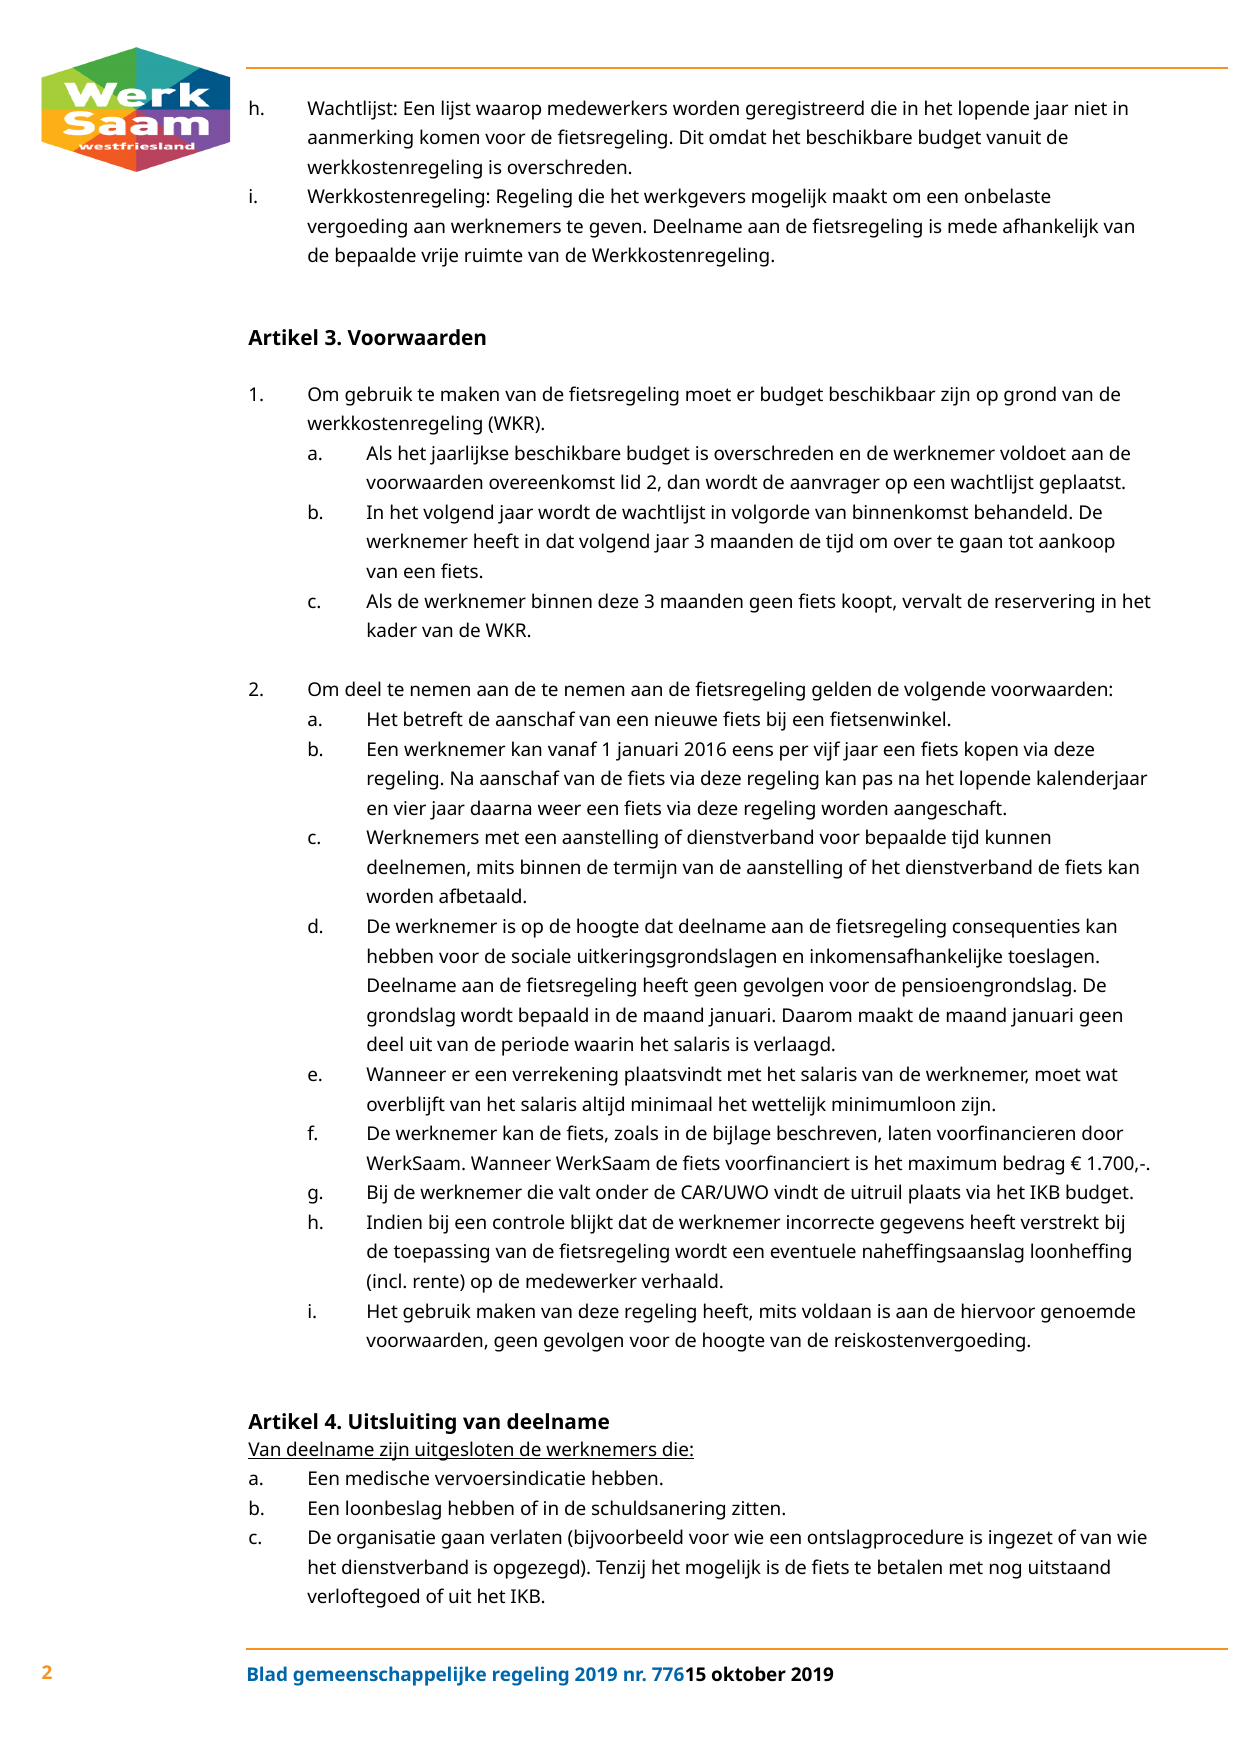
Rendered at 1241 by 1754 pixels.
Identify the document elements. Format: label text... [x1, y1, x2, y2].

list In het volgend jaar wordt de wachtlijst in volgorde van binnenkomst behandeld. De werknemer heeft in dat volgend jaar 3 maanden de tijd om over te gaan tot aankoop van een fiets. [307, 499, 1152, 584]
list Om deel te nemen aan de te nemen aan de fietsregeling gelden de volgende voorwaarden: [248, 677, 1152, 702]
picture [41, 47, 231, 172]
list Wanneer er een verrekening plaatsvindt met het salaris van de werknemer, moet wat overblijft van het salaris altijd minimaal het wettelijk minimumloon zijn. [307, 1061, 1152, 1116]
list Als de werknemer binnen deze 3 maanden geen fiets koopt, vervalt de reservering in het kader van de WKR. [307, 588, 1152, 643]
list Werknemers met een aanstelling of dienstverband voor bepaalde tijd kunnen deelnemen, mits binnen de termijn van de aanstelling of het dienstverband de fiets kan worden afbetaald. [307, 824, 1152, 909]
list De werknemer is op de hoogte dat deelname aan de fietsregeling consequenties kan hebben voor de sociale uitkeringsgrondslagen en inkomensafhankelijke toeslagen. Deelname aan de fietsregeling heeft geen gevolgen voor de pensioengrondslag. De grondslag wordt bepaald in de maand januari. Daarom maakt de maand januari geen deel uit van de periode waarin het salaris is verlaagd. [307, 913, 1152, 1057]
list Om gebruik te maken van de fietsregeling moet er budget beschikbaar zijn op grond van de werkkostenregeling (WKR). [248, 381, 1152, 436]
list Het gebruik maken van deze regeling heeft, mits voldaan is aan de hiervoor genoemde voorwaarden, geen gevolgen voor de hoogte van de reiskostenvergoeding. [307, 1298, 1152, 1353]
list Wachtlijst: Een lijst waarop medewerkers worden geregistreerd die in het lopende jaar niet in aanmerking komen voor de fietsregeling. Dit omdat het beschikbare budget vanuit de werkkostenregeling is overschreden. [248, 95, 1152, 180]
list Een medische vervoersindicatie hebben. [248, 1465, 1152, 1491]
list Het betreft de aanschaf van een nieuwe fiets bij een fietsenwinkel. [307, 706, 1152, 732]
list Als het jaarlijkse beschikbare budget is overschreden en de werknemer voldoet aan de voorwaarden overeenkomst lid 2, dan wordt de aanvrager op een wachtlijst geplaatst. [307, 440, 1152, 495]
list De organisatie gaan verlaten (bijvoorbeeld voor wie een ontslagprocedure is ingezet of van wie het dienstverband is opgezegd). Tenzij het mogelijk is de fiets te betalen met nog uitstaand verloftegoed of uit het IKB. [248, 1524, 1152, 1609]
text Artikel 3. Voorwaarden [248, 323, 1152, 351]
list Indien bij een controle blijkt dat de werknemer incorrecte gegevens heeft verstrekt bij de toepassing van de fietsregeling wordt een eventuele naheffingsaanslag loonheffing (incl. rente) op de medewerker verhaald. [307, 1209, 1152, 1294]
text Artikel 4. Uitsluiting van deelname [248, 1407, 1152, 1436]
list De werknemer kan de fiets, zoals in de bijlage beschreven, laten voorfinancieren door WerkSaam. Wanneer WerkSaam de fiets voorfinanciert is het maximum bedrag € 1.700,-. [307, 1120, 1152, 1176]
text Van deelname zijn uitgesloten de werknemers die: [248, 1436, 1152, 1462]
list Werkkostenregeling: Regeling die het werkgevers mogelijk maakt om een onbelaste vergoeding aan werknemers te geven. Deelname aan de fietsregeling is mede afhankelijk van de bepaalde vrije ruimte van de Werkkostenregeling. [248, 183, 1152, 268]
list Een loonbeslag hebben of in de schuldsanering zitten. [248, 1495, 1152, 1521]
list Bij de werknemer die valt onder de CAR/UWO vindt de uitruil plaats via het IKB budget. [307, 1179, 1152, 1205]
list Een werknemer kan vanaf 1 januari 2016 eens per vijf jaar een fiets kopen via deze regeling. Na aanschaf van de fiets via deze regeling kan pas na het lopende kalenderjaar en vier jaar daarna weer een fiets via deze regeling worden aangeschaft. [307, 736, 1152, 821]
